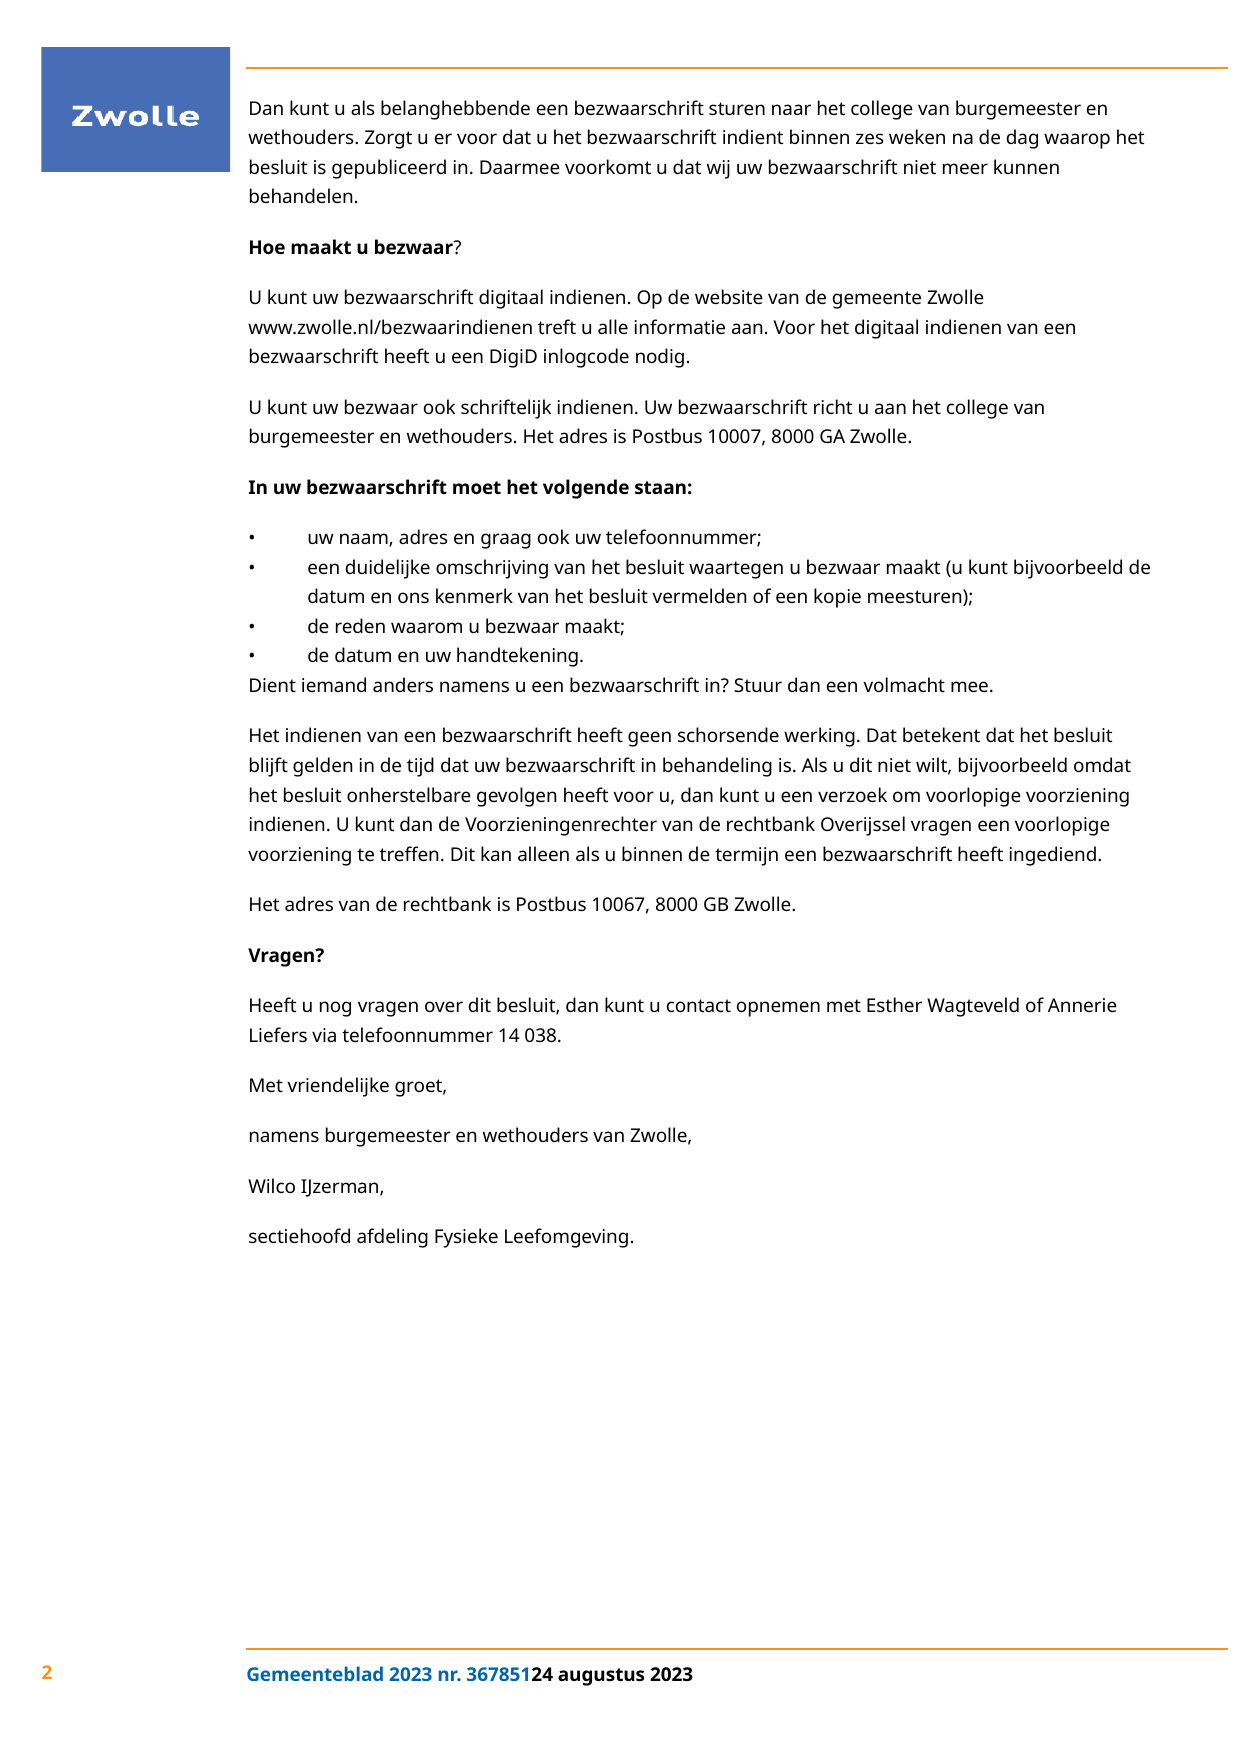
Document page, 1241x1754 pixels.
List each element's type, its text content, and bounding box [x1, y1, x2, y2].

list de reden waarom u bezwaar maakt; [248, 613, 1152, 639]
text Met vriendelijke groet, [248, 1072, 1152, 1098]
text namens burgemeester en wethouders van Zwolle, [248, 1123, 1152, 1148]
list uw naam, adres en graag ook uw telefoonnummer; [248, 524, 1152, 550]
list een duidelijke omschrijving van het besluit waartegen u bezwaar maakt (u kunt bijvoorbeeld de datum en ons kenmerk van het besluit vermelden of een kopie meesturen); [248, 554, 1152, 609]
list de datum en uw handtekening. [248, 643, 1152, 668]
text Dient iemand anders namens u een bezwaarschrift in? Stuur dan een volmacht mee. [248, 672, 1152, 698]
text Het adres van de rechtbank is Postbus 10067, 8000 GB Zwolle. [248, 891, 1152, 917]
picture [41, 47, 231, 172]
text U kunt uw bezwaar ook schriftelijk indienen. Uw bezwaarschrift richt u aan het college van burgemeester en wethouders. Het adres is Postbus 10007, 8000 GA Zwolle. [248, 394, 1152, 449]
text Hoe maakt u bezwaar? [248, 234, 1152, 260]
text Dan kunt u als belanghebbende een bezwaarschrift sturen naar het college van burgemeester en wethouders. Zorgt u er voor dat u het bezwaarschrift indient binnen zes weken na de dag waarop het besluit is gepubliceerd in. Daarmee voorkomt u dat wij uw bezwaarschrift niet meer kunnen behandelen. [248, 95, 1152, 209]
text Vragen? [248, 942, 1152, 968]
text Heeft u nog vragen over dit besluit, dan kunt u contact opnemen met Esther Wagteveld of Annerie Liefers via telefoonnummer 14 038. [248, 992, 1152, 1048]
text sectiehoofd afdeling Fysieke Leefomgeving. [248, 1223, 1152, 1249]
text U kunt uw bezwaarschrift digitaal indienen. Op de website van de gemeente Zwolle www.zwolle.nl/bezwaarindienen treft u alle informatie aan. Voor het digitaal indienen van een bezwaarschrift heeft u een DigiD inlogcode nodig. [248, 284, 1152, 369]
text Wilco IJzerman, [248, 1173, 1152, 1199]
text In uw bezwaarschrift moet het volgende staan: [248, 474, 1152, 500]
text Het indienen van een bezwaarschrift heeft geen schorsende werking. Dat betekent dat het besluit blijft gelden in de tijd dat uw bezwaarschrift in behandeling is. Als u dit niet wilt, bijvoorbeeld omdat het besluit onherstelbare gevolgen heeft voor u, dan kunt u een verzoek om voorlopige voorziening indienen. U kunt dan de Voorzieningenrechter van de rechtbank Overijssel vragen een voorlopige voorziening te treffen. Dit kan alleen als u binnen de termijn een bezwaarschrift heeft ingediend. [248, 723, 1152, 867]
